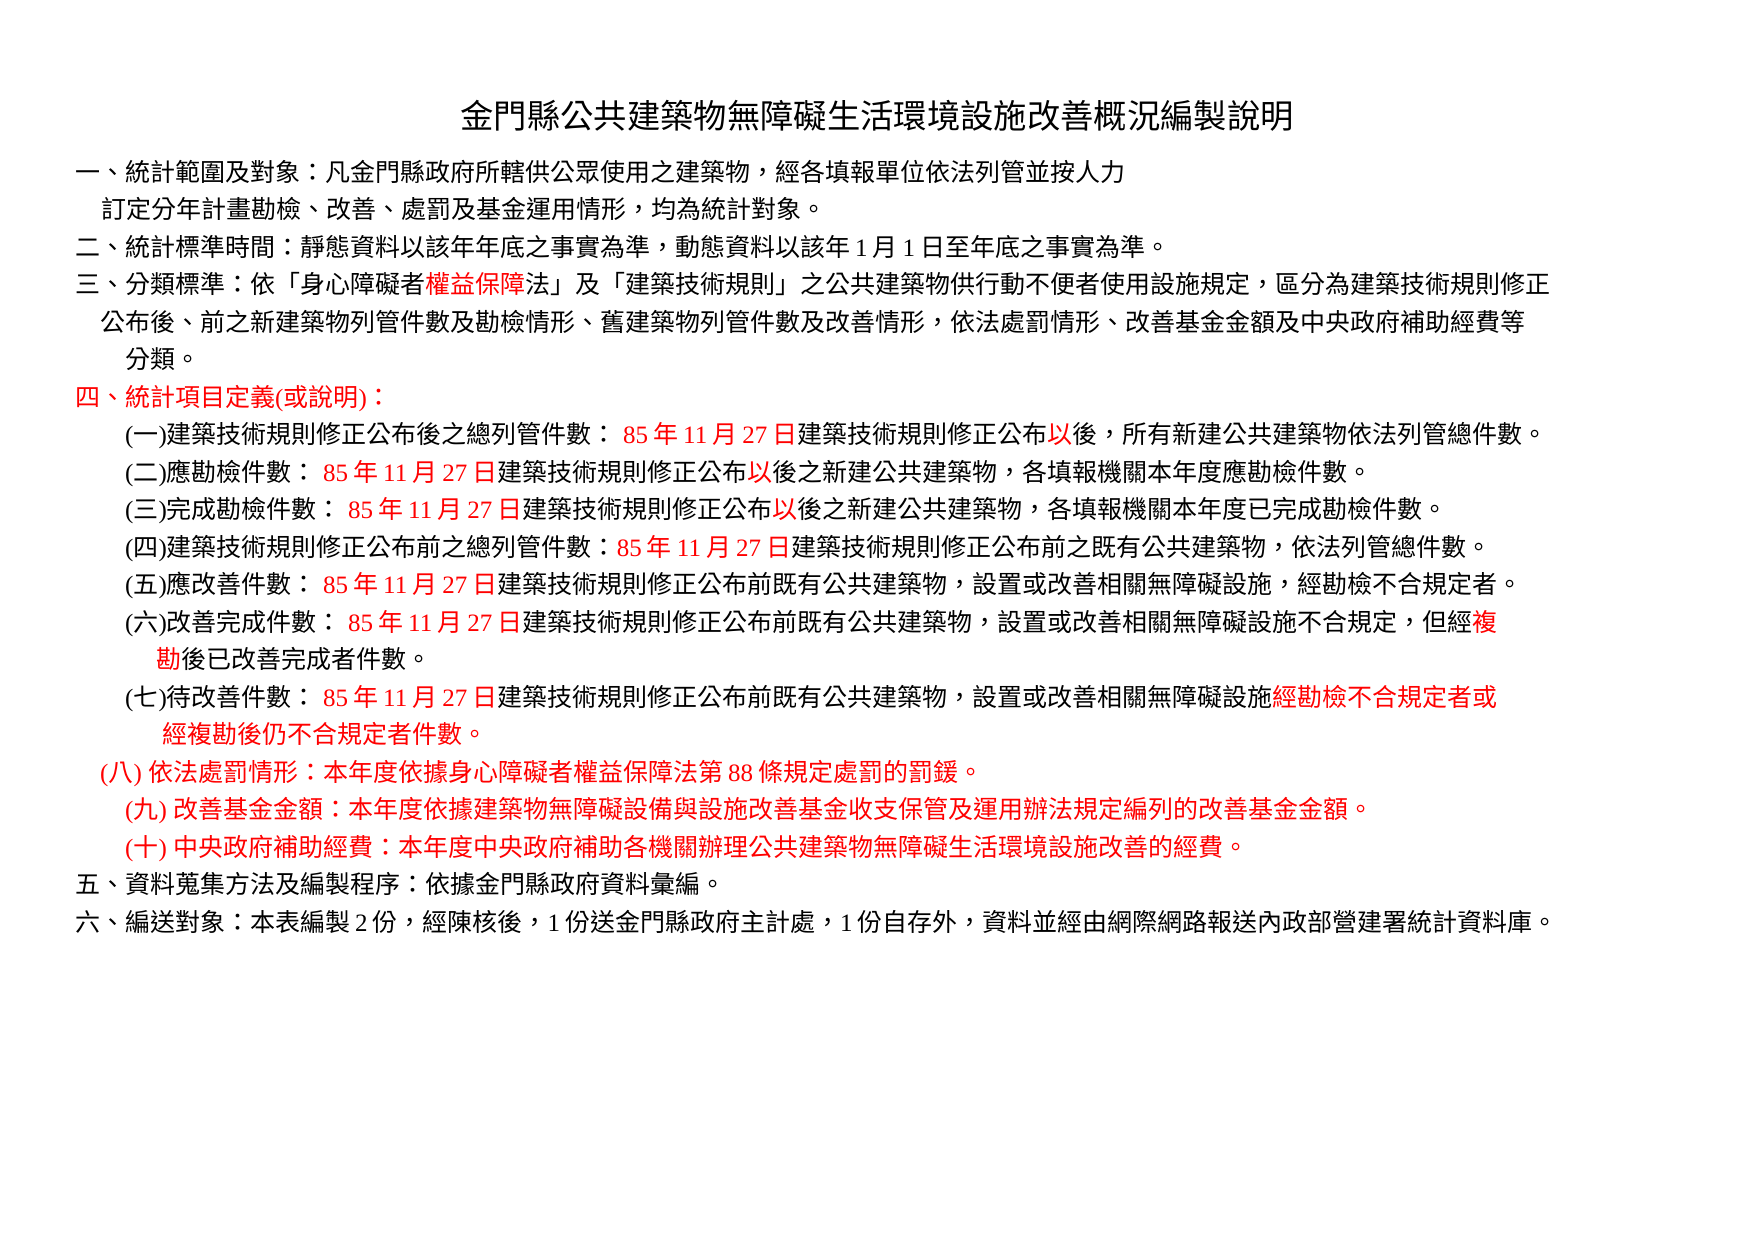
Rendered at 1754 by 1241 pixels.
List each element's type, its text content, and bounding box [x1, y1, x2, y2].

text (九) 改善基金金額：本年度依據建築物無障礙設備與設施改善基金收支保管及運用辦法規定編列的改善基金金額。 [75, 789, 1679, 826]
text 訂定分年計畫勘檢、改善、處罰及基金運用情形，均為統計對象。 [75, 189, 1679, 226]
text (一)建築技術規則修正公布後之總列管件數： 85年11月27日建築技術規則修正公布以後，所有新建公共建築物依法列管總件數。 [75, 414, 1679, 451]
text (二)應勘檢件數： 85年11月27日建築技術規則修正公布以後之新建公共建築物，各填報機關本年度應勘檢件數。 [75, 451, 1679, 489]
text 經複勘後仍不合規定者件數。 [75, 714, 1679, 751]
text (十) 中央政府補助經費：本年度中央政府補助各機關辦理公共建築物無障礙生活環境設施改善的經費。 [75, 826, 1679, 864]
text (三)完成勘檢件數： 85年11月27日建築技術規則修正公布以後之新建公共建築物，各填報機關本年度已完成勘檢件數。 [75, 489, 1679, 526]
text 金門縣公共建築物無障礙生活環境設施改善概況編製說明 [75, 76, 1679, 151]
text 六、編送對象：本表編製2份，經陳核後，1份送金門縣政府主計處，1份自存外，資料並經由網際網路報送內政部營建署統計資料庫。 [75, 901, 1679, 939]
text 分類。 [75, 339, 1679, 376]
text (七)待改善件數： 85年11月27日建築技術規則修正公布前既有公共建築物，設置或改善相關無障礙設施經勘檢不合規定者或 [75, 676, 1679, 714]
text (六)改善完成件數： 85年11月27日建築技術規則修正公布前既有公共建築物，設置或改善相關無障礙設施不合規定，但經複 [75, 601, 1679, 639]
text 勘後已改善完成者件數。 [75, 639, 1679, 676]
text 三、分類標準：依「身心障礙者權益保障法」及「建築技術規則」之公共建築物供行動不便者使用設施規定，區分為建築技術規則修正 [75, 264, 1679, 301]
text (五)應改善件數： 85年11月27日建築技術規則修正公布前既有公共建築物，設置或改善相關無障礙設施，經勘檢不合規定者。 [75, 564, 1679, 601]
text 公布後、前之新建築物列管件數及勘檢情形、舊建築物列管件數及改善情形，依法處罰情形、改善基金金額及中央政府補助經費等 [75, 301, 1679, 339]
text (四)建築技術規則修正公布前之總列管件數：85年11月27日建築技術規則修正公布前之既有公共建築物，依法列管總件數。 [75, 526, 1679, 564]
text 一、統計範圍及對象：凡金門縣政府所轄供公眾使用之建築物，經各填報單位依法列管並按人力 [75, 151, 1679, 189]
text 五、資料蒐集方法及編製程序：依據金門縣政府資料彙編。 [75, 864, 1679, 901]
text 二、統計標準時間：靜態資料以該年年底之事實為準，動態資料以該年1月1日至年底之事實為準。 [75, 226, 1679, 264]
text 四、統計項目定義(或說明)： [75, 376, 1679, 414]
text (八) 依法處罰情形：本年度依據身心障礙者權益保障法第88條規定處罰的罰鍰。 [75, 751, 1679, 789]
